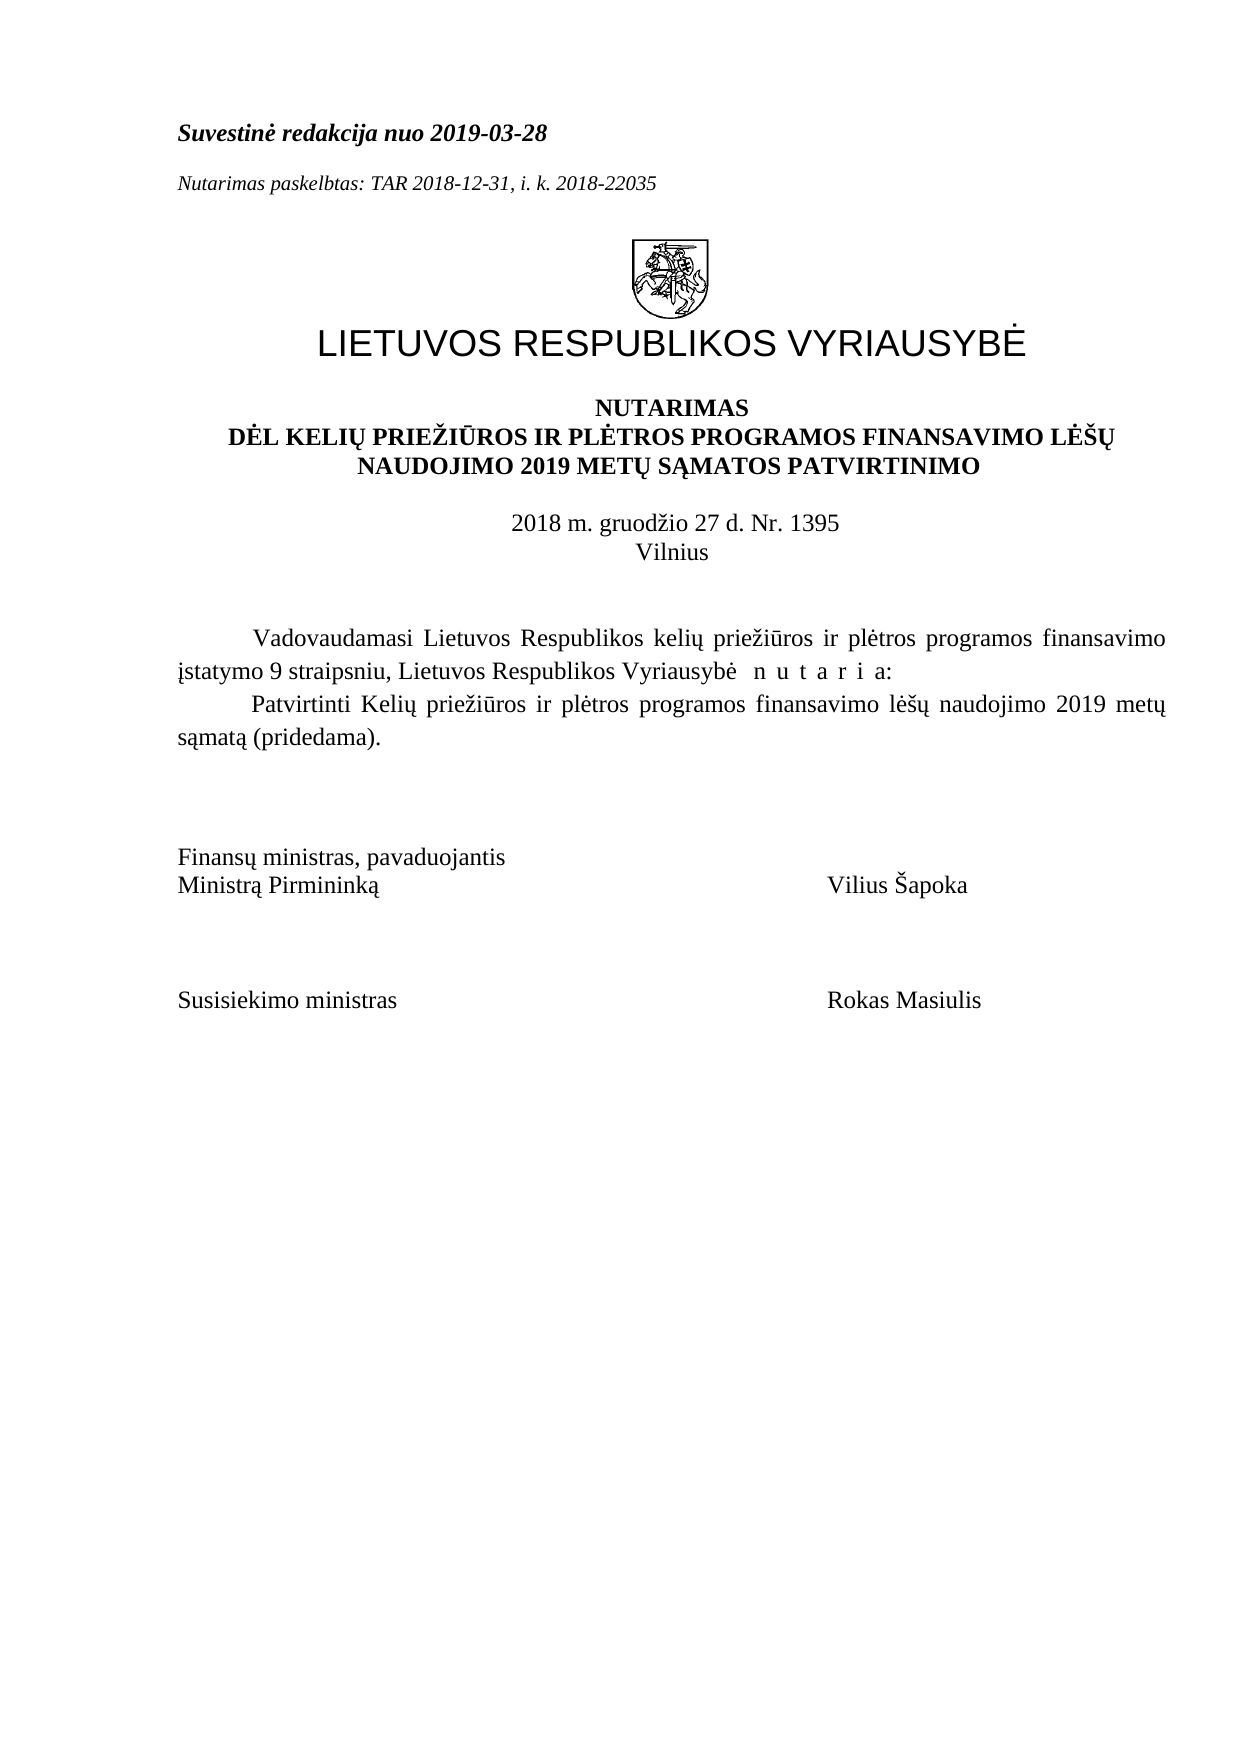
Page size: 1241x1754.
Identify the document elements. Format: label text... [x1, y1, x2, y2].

text Vadovaudamasi Lietuvos Respublikos kelių priežiūros ir plėtros programos finansavimo įstatymo 9 straipsniu, Lietuvos Respublikos Vyriausybė nutaria: [177, 623, 1167, 685]
text Susisiekimo ministras Rokas Masiulis [177, 985, 1167, 1014]
text Nutarimas paskelbtas: TAR 2018-12-31, i. k. 2018-22035 [177, 171, 1167, 195]
text Finansų ministras, pavaduojantis [177, 842, 1167, 870]
text Suvestinė redakcija nuo 2019-03-28 [177, 118, 1167, 147]
text nutarimas [177, 393, 1167, 422]
text DĖL KELIŲ PRIEŽIŪROS IR PLĖTROS PROGRAMOS FINANSAVIMO LĖŠŲ NAUDOJIMO 2019 METŲ SĄMATOS PATVIRTINIMO [177, 422, 1167, 479]
text Vilnius [177, 537, 1167, 566]
text 2018 m. gruodžio 27 d. Nr. 1395 [177, 508, 1167, 537]
text Lietuvos Respublikos Vyriausybė [177, 321, 1167, 364]
text Ministrą Pirmininką Vilius Šapoka [177, 870, 1167, 899]
text Patvirtinti Kelių priežiūros ir plėtros programos finansavimo lėšų naudojimo 2019 metų sąmatą (pridedama). [177, 689, 1167, 751]
